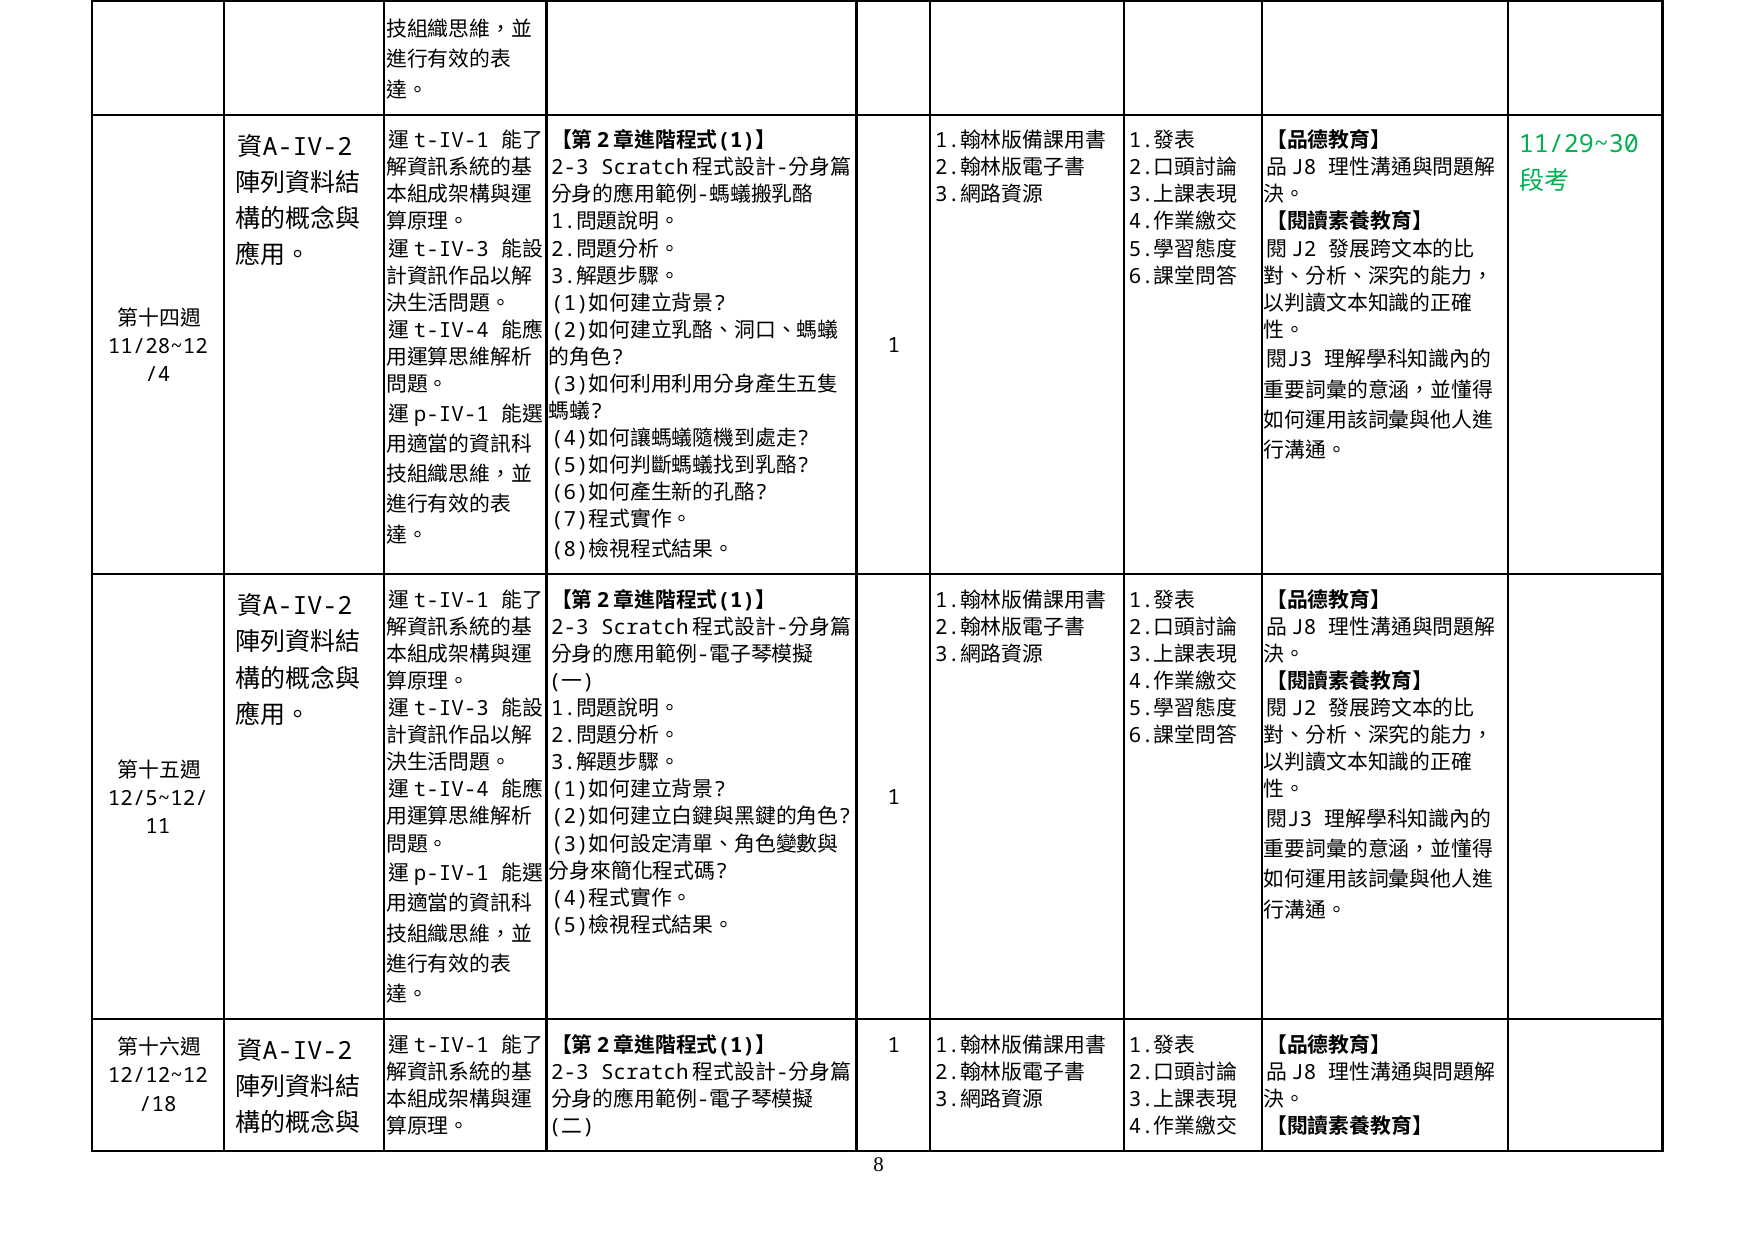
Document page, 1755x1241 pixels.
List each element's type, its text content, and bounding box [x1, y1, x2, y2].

table_cell 運t-IV-1 能了解資訊系統的基本組成架構與運算原理。 運t-IV-3 能設計資訊作品以解決生活問題。 運t-IV-4 能應用運算思維解析問題。 運p-IV-1 能選用適當的資訊科技組織思維，並進行有效的表達。 [385, 575, 545, 1018]
table_cell 技組織思維，並進行有效的表達。 [385, 2, 545, 113]
table_cell 運t-IV-1 能了解資訊系統的基本組成架構與運算原理。 運t-IV-3 能設計資訊作品以解決生活問題。 運t-IV-4 能應用運算思維解析問題。 運p-IV-1 能選用適當的資訊科技組織思維，並進行有效的表達。 [385, 116, 545, 573]
table_cell 【品德教育】 品J8 理性溝通與問題解決。 【閱讀素養教育】 閱J2 發展跨文本的比對、分析、深究的能力，以判讀文本知識的正確性。 閱J3 理解學科知識內的重要詞彙的意涵，並懂得如何運用該詞彙與他人進行溝通。 [1263, 116, 1507, 573]
table_cell [548, 2, 855, 113]
table_cell 1.發表 2.口頭討論 3.上課表現 4.作業繳交 5.學習態度 6.課堂問答 [1125, 575, 1261, 1018]
table_cell 【第2章進階程式(1)】 2-3 Scratch程式設計-分身篇 分身的應用範例-電子琴模擬(二) [548, 1020, 855, 1149]
table_cell 1.翰林版備課用書 2.翰林版電子書 3.網路資源 [931, 1020, 1123, 1149]
table_cell 1.翰林版備課用書 2.翰林版電子書 3.網路資源 [931, 116, 1123, 573]
table_cell 資A-IV-2 陣列資料結構的概念與應用。 [225, 116, 383, 573]
table_cell 運t-IV-1 能了解資訊系統的基本組成架構與運算原理。 [385, 1020, 545, 1149]
table_cell [1125, 2, 1261, 113]
table_cell [1509, 575, 1661, 1018]
table_cell [1509, 1020, 1661, 1149]
table_cell 11/29~30段考 [1509, 116, 1661, 573]
table_cell 1.發表 2.口頭討論 3.上課表現 4.作業繳交 [1125, 1020, 1261, 1149]
table_cell [1263, 2, 1507, 113]
table_cell 1.翰林版備課用書 2.翰林版電子書 3.網路資源 [931, 575, 1123, 1018]
table_cell 1 [858, 1020, 929, 1149]
table_cell 【品德教育】 品J8 理性溝通與問題解決。 【閱讀素養教育】 閱J2 發展跨文本的比對、分析、深究的能力，以判讀文本知識的正確性。 閱J3 理解學科知識內的重要詞彙的意涵，並懂得如何運用該詞彙與他人進行溝通。 [1263, 575, 1507, 1018]
table_cell 第十六週12/12~12/18 [93, 1020, 223, 1149]
table_cell [93, 2, 223, 113]
table_cell [225, 2, 383, 113]
table_cell 1.發表 2.口頭討論 3.上課表現 4.作業繳交 5.學習態度 6.課堂問答 [1125, 116, 1261, 573]
table_cell 【第2章進階程式(1)】 2-3 Scratch程式設計-分身篇 分身的應用範例-螞蟻搬乳酪 1.問題說明。 2.問題分析。 3.解題步驟。 (1)如何建立背景? (2)如何建立乳酪、洞口、螞蟻的角色? (3)如何利用利用分身產生五隻螞蟻? (4)如何讓螞蟻隨機到處走? (5)如何判斷螞蟻找到乳酪? (6)如何產生新的孔酪? (7)程式實作。 (8)檢視程式結果。 [548, 116, 855, 573]
table_cell 第十四週11/28~12/4 [93, 116, 223, 573]
table_cell 【品德教育】 品J8 理性溝通與問題解決。 【閱讀素養教育】 [1263, 1020, 1507, 1149]
table_cell [931, 2, 1123, 113]
table_cell 第十五週12/5~12/11 [93, 575, 223, 1018]
table_cell [858, 2, 929, 113]
table_cell 資A-IV-2 陣列資料結構的概念與 [225, 1020, 383, 1149]
table_cell 1 [858, 575, 929, 1018]
table_cell 【第2章進階程式(1)】 2-3 Scratch程式設計-分身篇 分身的應用範例-電子琴模擬(一) 1.問題說明。 2.問題分析。 3.解題步驟。 (1)如何建立背景? (2)如何建立白鍵與黑鍵的角色? (3)如何設定清單、角色變數與分身來簡化程式碼? (4)程式實作。 (5)檢視程式結果。 [548, 575, 855, 1018]
table_cell 資A-IV-2 陣列資料結構的概念與應用。 [225, 575, 383, 1018]
table_cell 1 [858, 116, 929, 573]
table_cell [1509, 2, 1661, 113]
